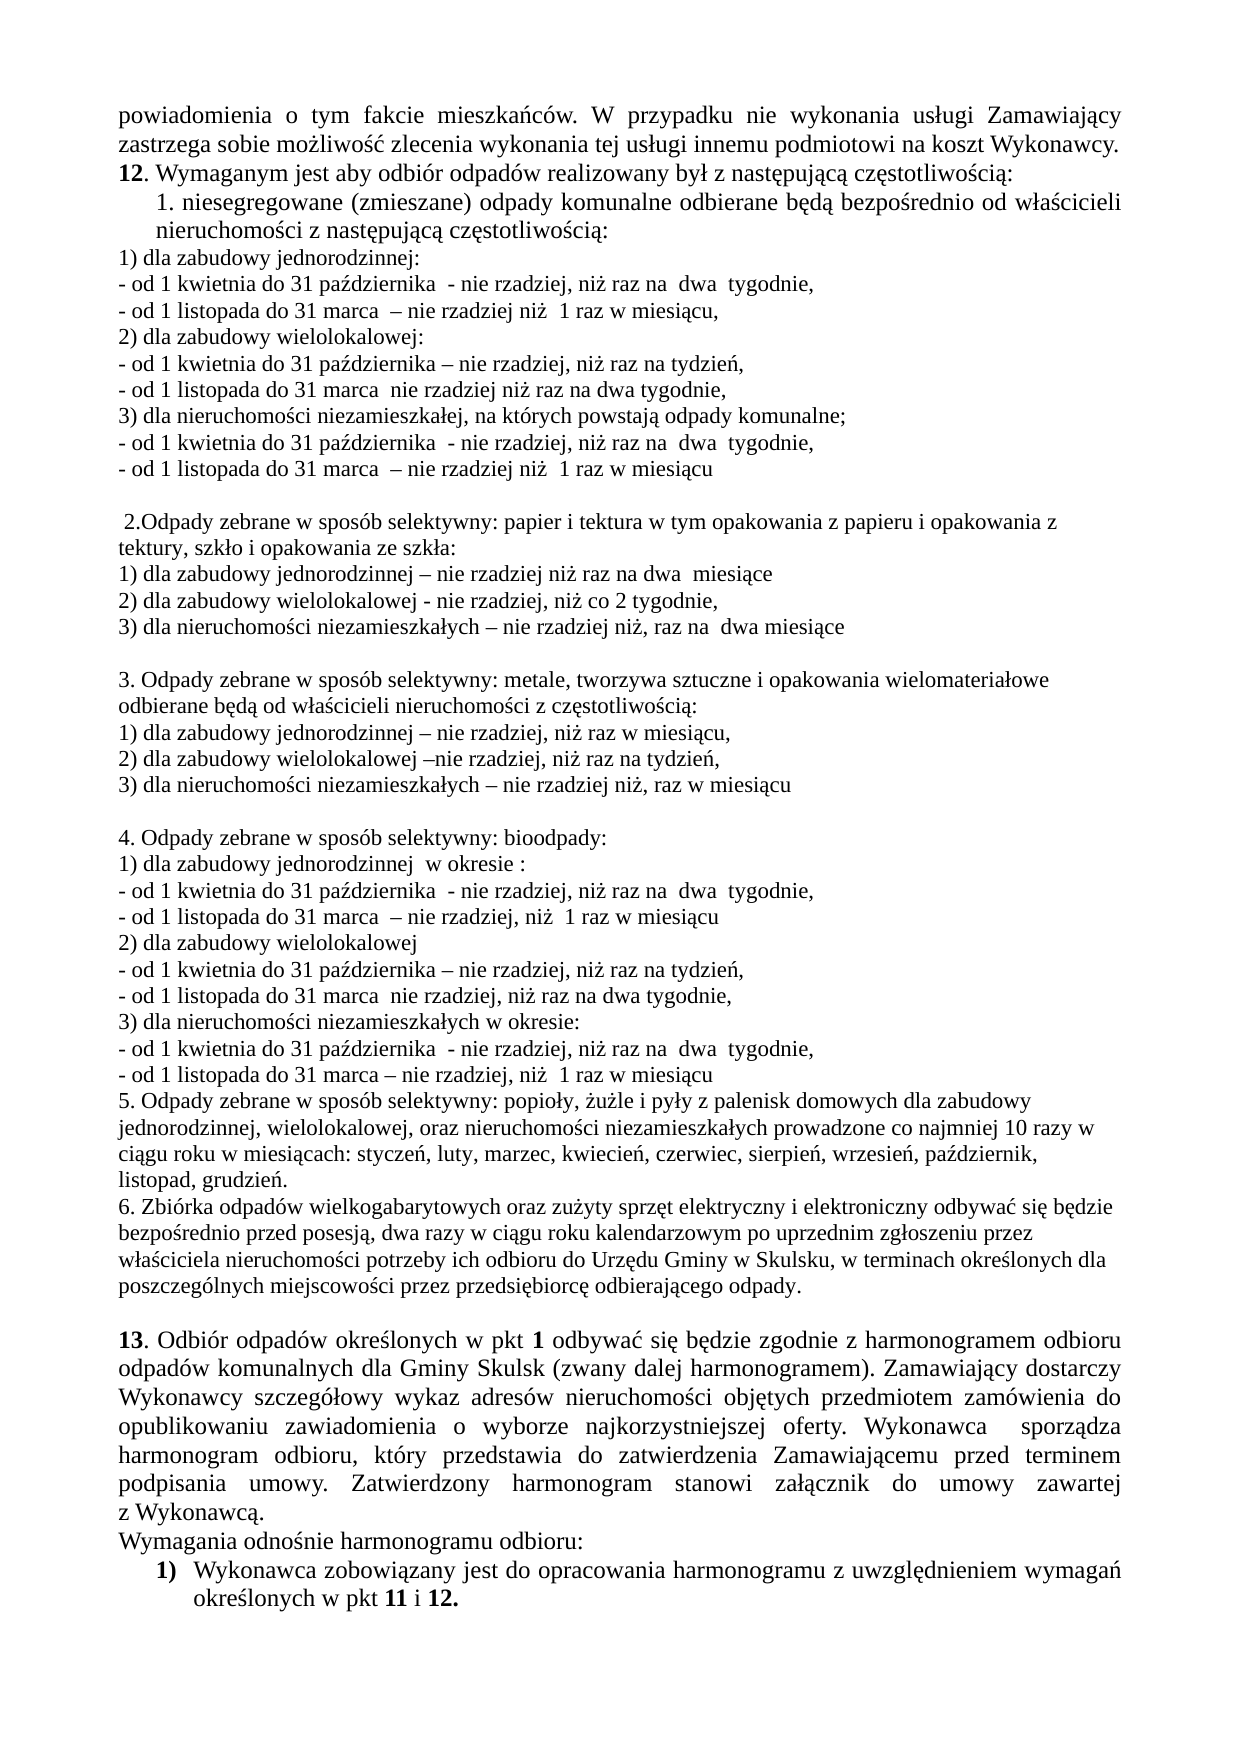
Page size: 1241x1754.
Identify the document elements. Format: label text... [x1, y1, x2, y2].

text 1) dla zabudowy jednorodzinnej – nie rzadziej niż raz na dwa miesiące [118, 560, 1122, 587]
text 1) dla zabudowy jednorodzinnej – nie rzadziej, niż raz w miesiącu, [118, 718, 1122, 745]
text 2) dla zabudowy wielolokalowej - nie rzadziej, niż co 2 tygodnie, [118, 587, 1122, 613]
text - od 1 kwietnia do 31 października – nie rzadziej, niż raz na tydzień, [118, 956, 1122, 982]
text 13. Odbiór odpadów określonych w pkt 1 odbywać się będzie zgodnie z harmonogramem odbioru odpadów komunalnych dla Gminy Skulsk (zwany dalej harmonogramem). Zamawiający dostarczy Wykonawcy szczegółowy wykaz adresów nieruchomości objętych przedmiotem zamówienia do opublikowaniu zawiadomienia o wyborze najkorzystniejszej oferty. Wykonawca sporządza harmonogram odbioru, który przedstawia do zatwierdzenia Zamawiającemu przed terminem podpisania umowy. Zatwierdzony harmonogram stanowi załącznik do umowy zawartej z Wykonawcą. [118, 1325, 1122, 1526]
text - od 1 kwietnia do 31 października – nie rzadziej, niż raz na tydzień, [118, 349, 1122, 376]
text 5. Odpady zebrane w sposób selektywny: popioły, żużle i pyły z palenisk domowych dla zabudowy jednorodzinnej, wielolokalowej, oraz nieruchomości niezamieszkałych prowadzone co najmniej 10 razy w ciągu roku w miesiącach: styczeń, luty, marzec, kwiecień, czerwiec, sierpień, wrzesień, październik, listopad, grudzień. [118, 1087, 1122, 1193]
text 6. Zbiórka odpadów wielkogabarytowych oraz zużyty sprzęt elektryczny i elektroniczny odbywać się będzie bezpośrednio przed posesją, dwa razy w ciągu roku kalendarzowym po uprzednim zgłoszeniu przez właściciela nieruchomości potrzeby ich odbioru do Urzędu Gminy w Skulsku, w terminach określonych dla poszczególnych miejscowości przez przedsiębiorcę odbierającego odpady. [118, 1193, 1122, 1298]
text 1) dla zabudowy jednorodzinnej: [118, 244, 1122, 271]
text - od 1 listopada do 31 marca – nie rzadziej, niż 1 raz w miesiącu [118, 903, 1122, 929]
text - od 1 listopada do 31 marca nie rzadziej, niż raz na dwa tygodnie, [118, 982, 1122, 1008]
text 3. Odpady zebrane w sposób selektywny: metale, tworzywa sztuczne i opakowania wielomateriałowe odbierane będą od właścicieli nieruchomości z częstotliwością: [118, 666, 1122, 718]
text 3) dla nieruchomości niezamieszkałej, na których powstają odpady komunalne; [118, 402, 1122, 429]
text 3) dla nieruchomości niezamieszkałych – nie rzadziej niż, raz w miesiącu [118, 771, 1122, 798]
text - od 1 listopada do 31 marca – nie rzadziej niż 1 raz w miesiącu [118, 455, 1122, 481]
text 2) dla zabudowy wielolokalowej: [118, 323, 1122, 349]
text 1) dla zabudowy jednorodzinnej w okresie : [118, 850, 1122, 877]
text - od 1 kwietnia do 31 października - nie rzadziej, niż raz na dwa tygodnie, [118, 1035, 1122, 1061]
text powiadomienia o tym fakcie mieszkańców. W przypadku nie wykonania usługi Zamawiający zastrzega sobie możliwość zlecenia wykonania tej usługi innemu podmiotowi na koszt Wykonawcy. [118, 100, 1122, 158]
text 2) dla zabudowy wielolokalowej [118, 929, 1122, 956]
text - od 1 listopada do 31 marca nie rzadziej niż raz na dwa tygodnie, [118, 376, 1122, 402]
list Wykonawca zobowiązany jest do opracowania harmonogramu z uwzględnieniem wymagań określonych w pkt 11 i 12. [156, 1555, 1122, 1612]
text - od 1 listopada do 31 marca – nie rzadziej, niż 1 raz w miesiącu [118, 1061, 1122, 1087]
text - od 1 listopada do 31 marca – nie rzadziej niż 1 raz w miesiącu, [118, 297, 1122, 323]
text 3) dla nieruchomości niezamieszkałych w okresie: [118, 1008, 1122, 1035]
text - od 1 kwietnia do 31 października - nie rzadziej, niż raz na dwa tygodnie, [118, 877, 1122, 903]
text 12. Wymaganym jest aby odbiór odpadów realizowany był z następującą częstotliwością: [118, 158, 1122, 187]
text - od 1 kwietnia do 31 października - nie rzadziej, niż raz na dwa tygodnie, [118, 271, 1122, 297]
text 2.Odpady zebrane w sposób selektywny: papier i tektura w tym opakowania z papieru i opakowania z tektury, szkło i opakowania ze szkła: [118, 508, 1122, 560]
text 3) dla nieruchomości niezamieszkałych – nie rzadziej niż, raz na dwa miesiące [118, 613, 1122, 639]
text 4. Odpady zebrane w sposób selektywny: bioodpady: [118, 824, 1122, 850]
text 1. niesegregowane (zmieszane) odpady komunalne odbierane będą bezpośrednio od właścicieli nieruchomości z następującą częstotliwością: [156, 187, 1122, 244]
text - od 1 kwietnia do 31 października - nie rzadziej, niż raz na dwa tygodnie, [118, 429, 1122, 455]
text Wymagania odnośnie harmonogramu odbioru: [118, 1526, 1122, 1555]
text 2) dla zabudowy wielolokalowej –nie rzadziej, niż raz na tydzień, [118, 745, 1122, 771]
